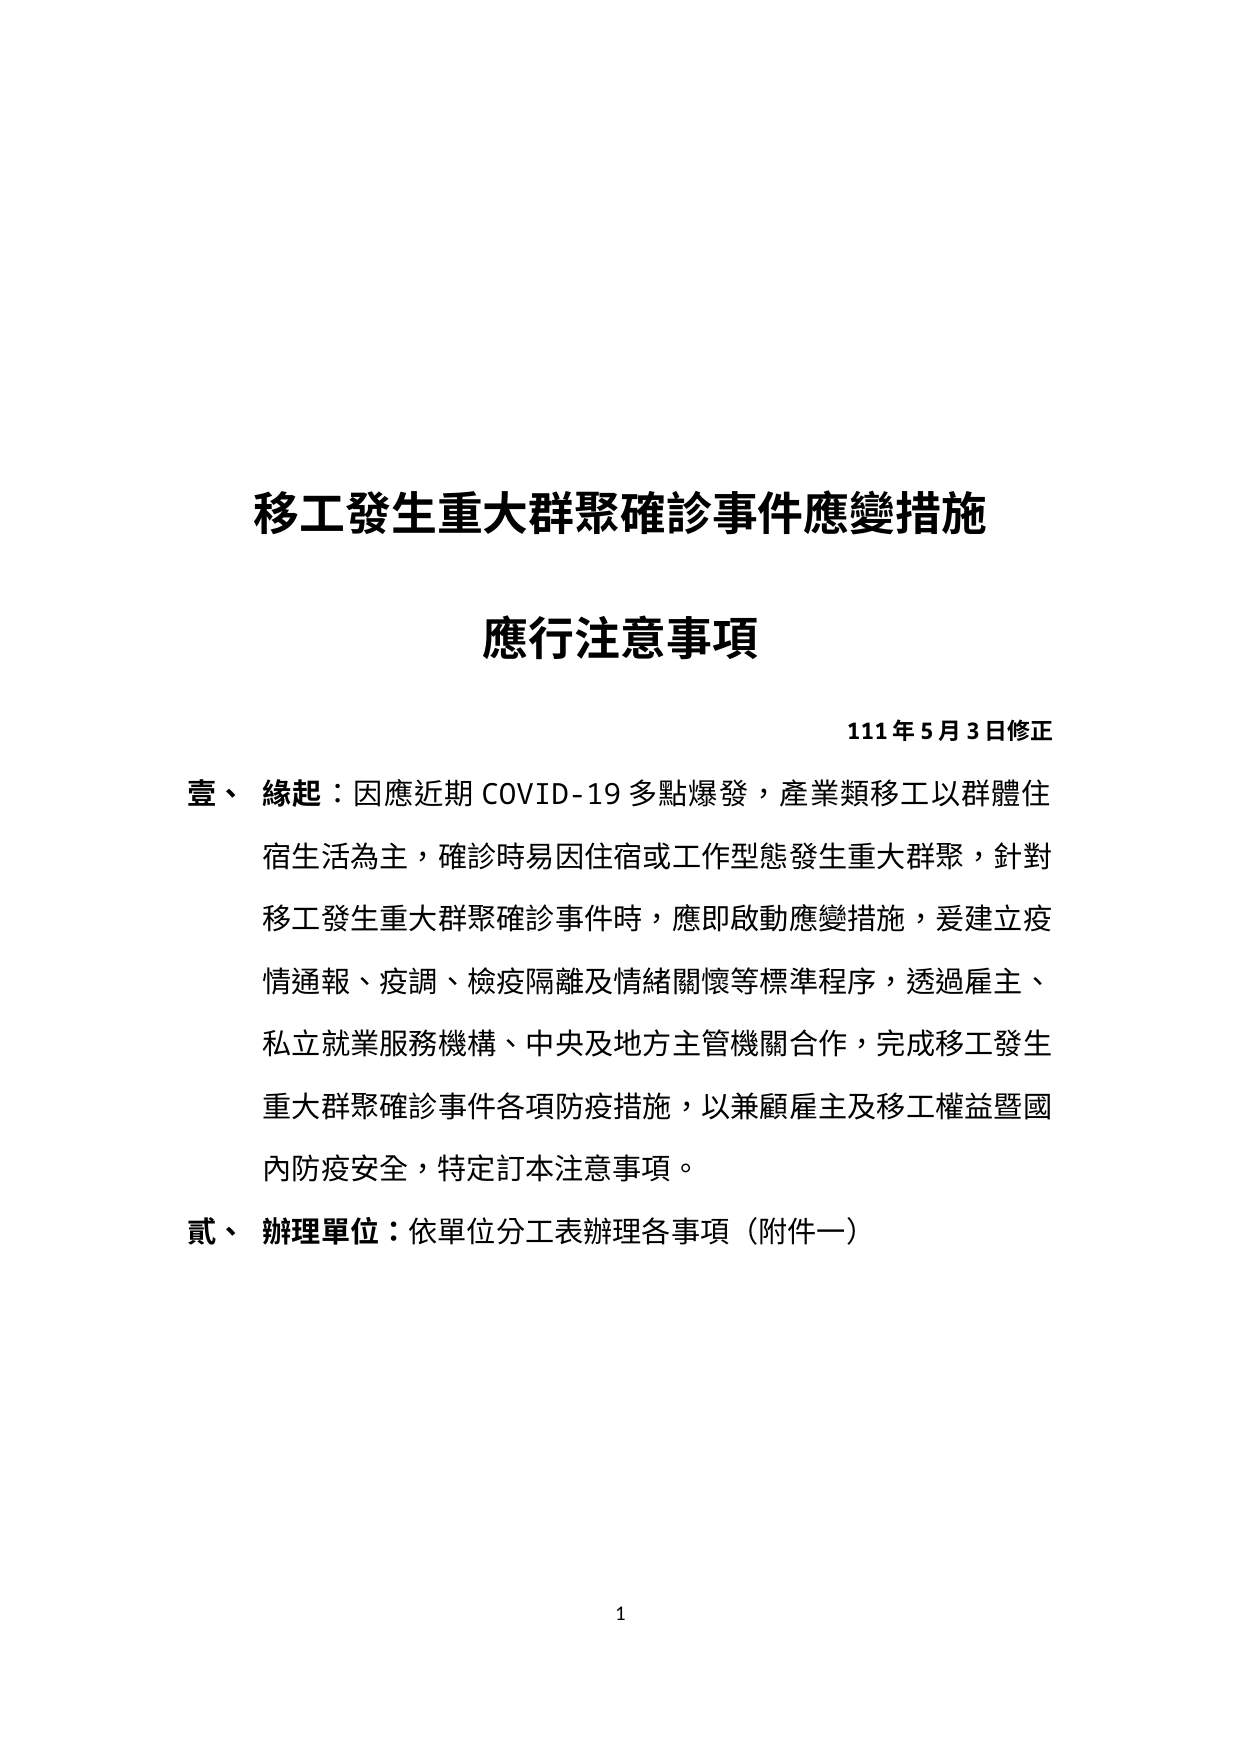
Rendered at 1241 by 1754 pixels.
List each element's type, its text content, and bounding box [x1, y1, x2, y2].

list 緣起：因應近期COVID-19多點爆發，產業類移工以群體住宿生活為主，確診時易因住宿或工作型態發生重大群聚，針對移工發生重大群聚確診事件時，應即啟動應變措施，爰建立疫情通報、疫調、檢疫隔離及情緒關懷等標準程序，透過雇主、私立就業服務機構、中央及地方主管機關合作，完成移工發生重大群聚確診事件各項防疫措施，以兼顧雇主及移工權益暨國內防疫安全，特定訂本注意事項。 [187, 750, 1053, 1188]
text 111年5月3日修正 [187, 688, 1053, 750]
text 移工發生重大群聚確診事件應變措施 [187, 438, 1053, 563]
list 辦理單位：依單位分工表辦理各事項（附件一） [187, 1188, 1053, 1250]
text 應行注意事項 [187, 563, 1053, 688]
